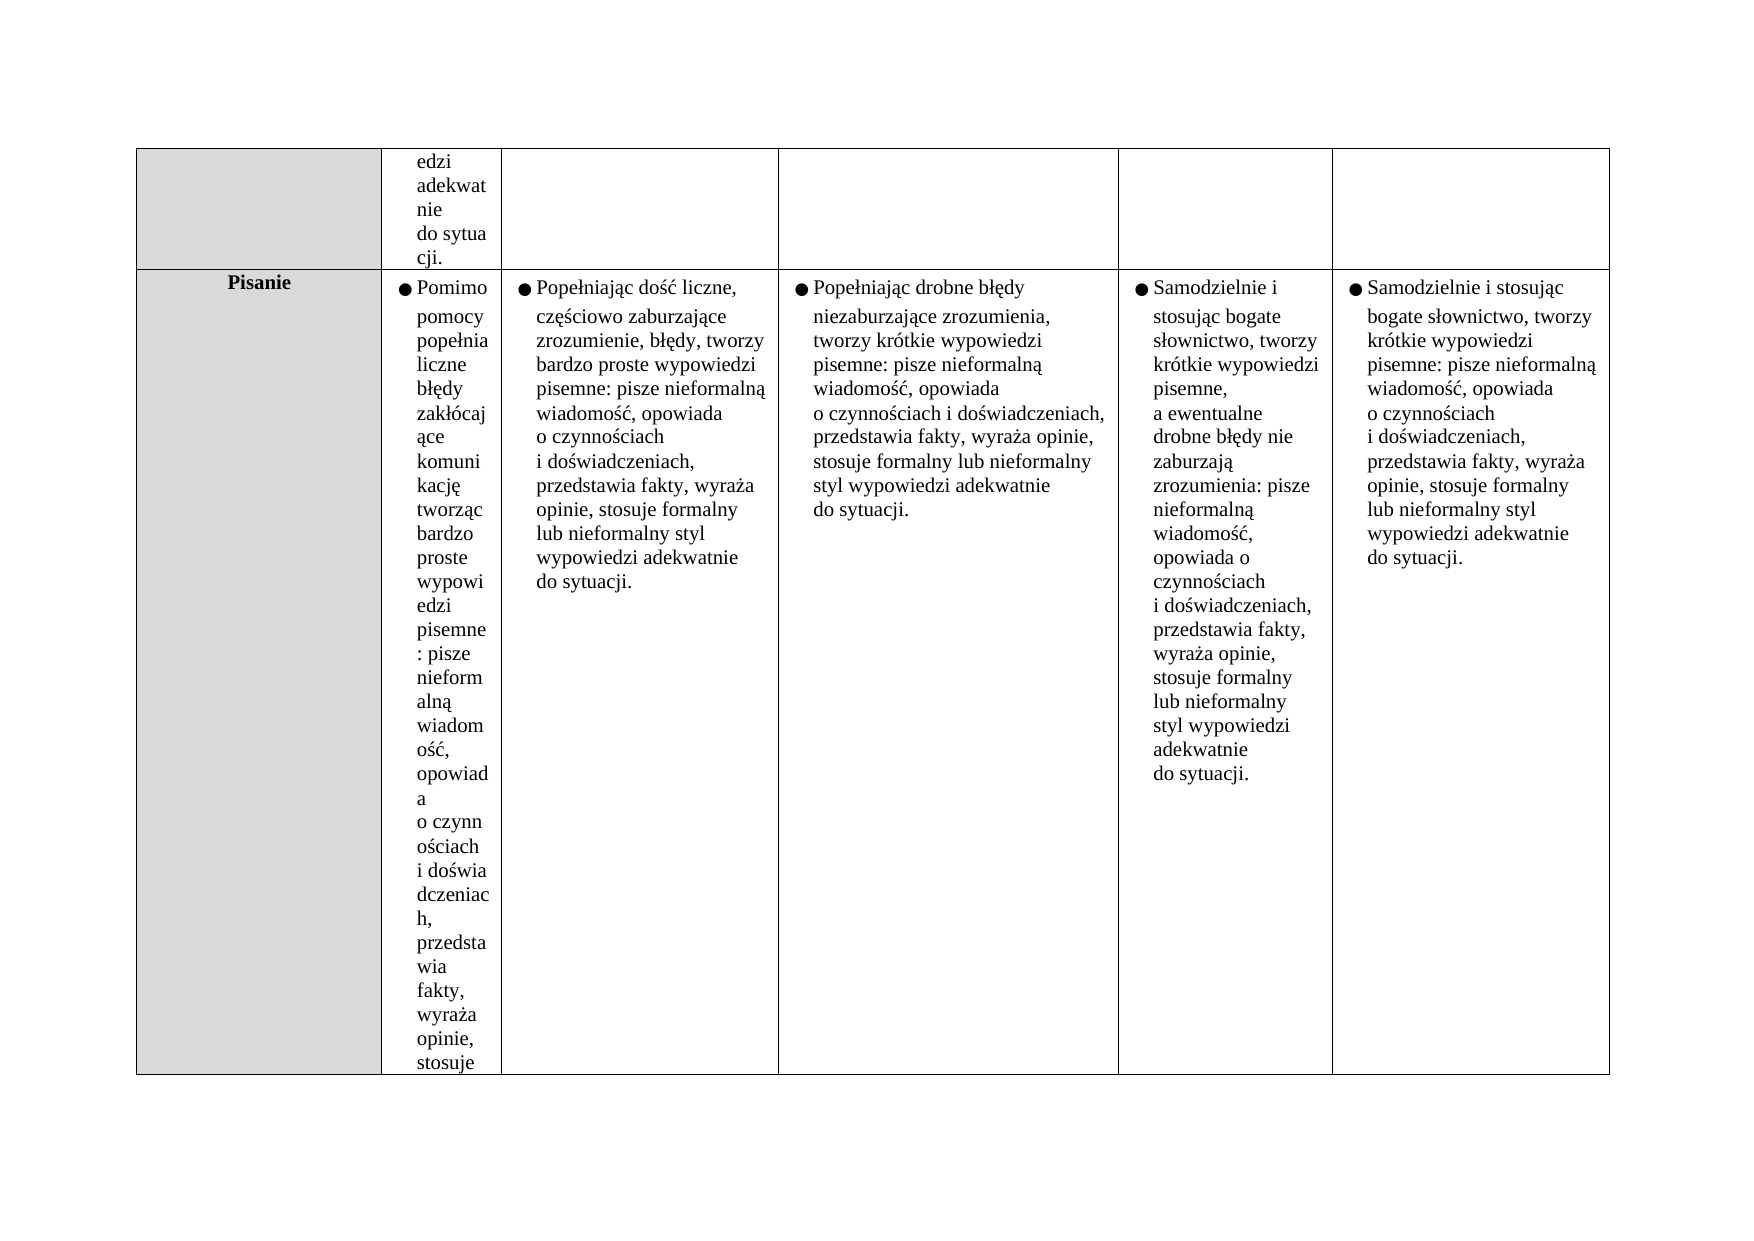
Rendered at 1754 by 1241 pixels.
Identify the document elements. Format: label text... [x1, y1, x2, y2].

table_cell edzi adekwatnie do sytuacji. [382, 149, 501, 269]
table_cell Samodzielnie i stosując bogate słownictwo, tworzy krótkie wypowiedzi pisemne: pisze nieformalną wiadomość, opowiada o czynnościach i doświadczeniach, przedstawia fakty, wyraża opinie, stosuje formalny lub nieformalny styl wypowiedzi adekwatnie do sytuacji. [1333, 270, 1609, 1074]
table_cell [502, 149, 778, 269]
table_cell Pomimo pomocy popełnia liczne błędy zakłócające komunikację tworząc bardzo proste wypowiedzi pisemne: pisze nieformalną wiadomość, opowiada o czynnościach i doświadczeniach, przedstawia fakty, wyraża opinie, stosuje [382, 270, 501, 1074]
table_cell [1333, 149, 1609, 269]
table_cell Popełniając drobne błędy niezaburzające zrozumienia, tworzy krótkie wypowiedzi pisemne: pisze nieformalną wiadomość, opowiada o czynnościach i doświadczeniach, przedstawia fakty, wyraża opinie, stosuje formalny lub nieformalny styl wypowiedzi adekwatnie do sytuacji. [779, 270, 1118, 1074]
table_cell Popełniając dość liczne, częściowo zaburzające zrozumienie, błędy, tworzy bardzo proste wypowiedzi pisemne: pisze nieformalną wiadomość, opowiada o czynnościach i doświadczeniach, przedstawia fakty, wyraża opinie, stosuje formalny lub nieformalny styl wypowiedzi adekwatnie do sytuacji. [502, 270, 778, 1074]
table_cell [1119, 149, 1332, 269]
table_cell Pisanie [137, 270, 381, 1074]
table_cell [137, 149, 381, 269]
table_cell [779, 149, 1118, 269]
table_cell Samodzielnie i stosując bogate słownictwo, tworzy krótkie wypowiedzi pisemne, a ewentualne drobne błędy nie zaburzają zrozumienia: pisze nieformalną wiadomość, opowiada o czynnościach i doświadczeniach, przedstawia fakty, wyraża opinie, stosuje formalny lub nieformalny styl wypowiedzi adekwatnie do sytuacji. [1119, 270, 1332, 1074]
